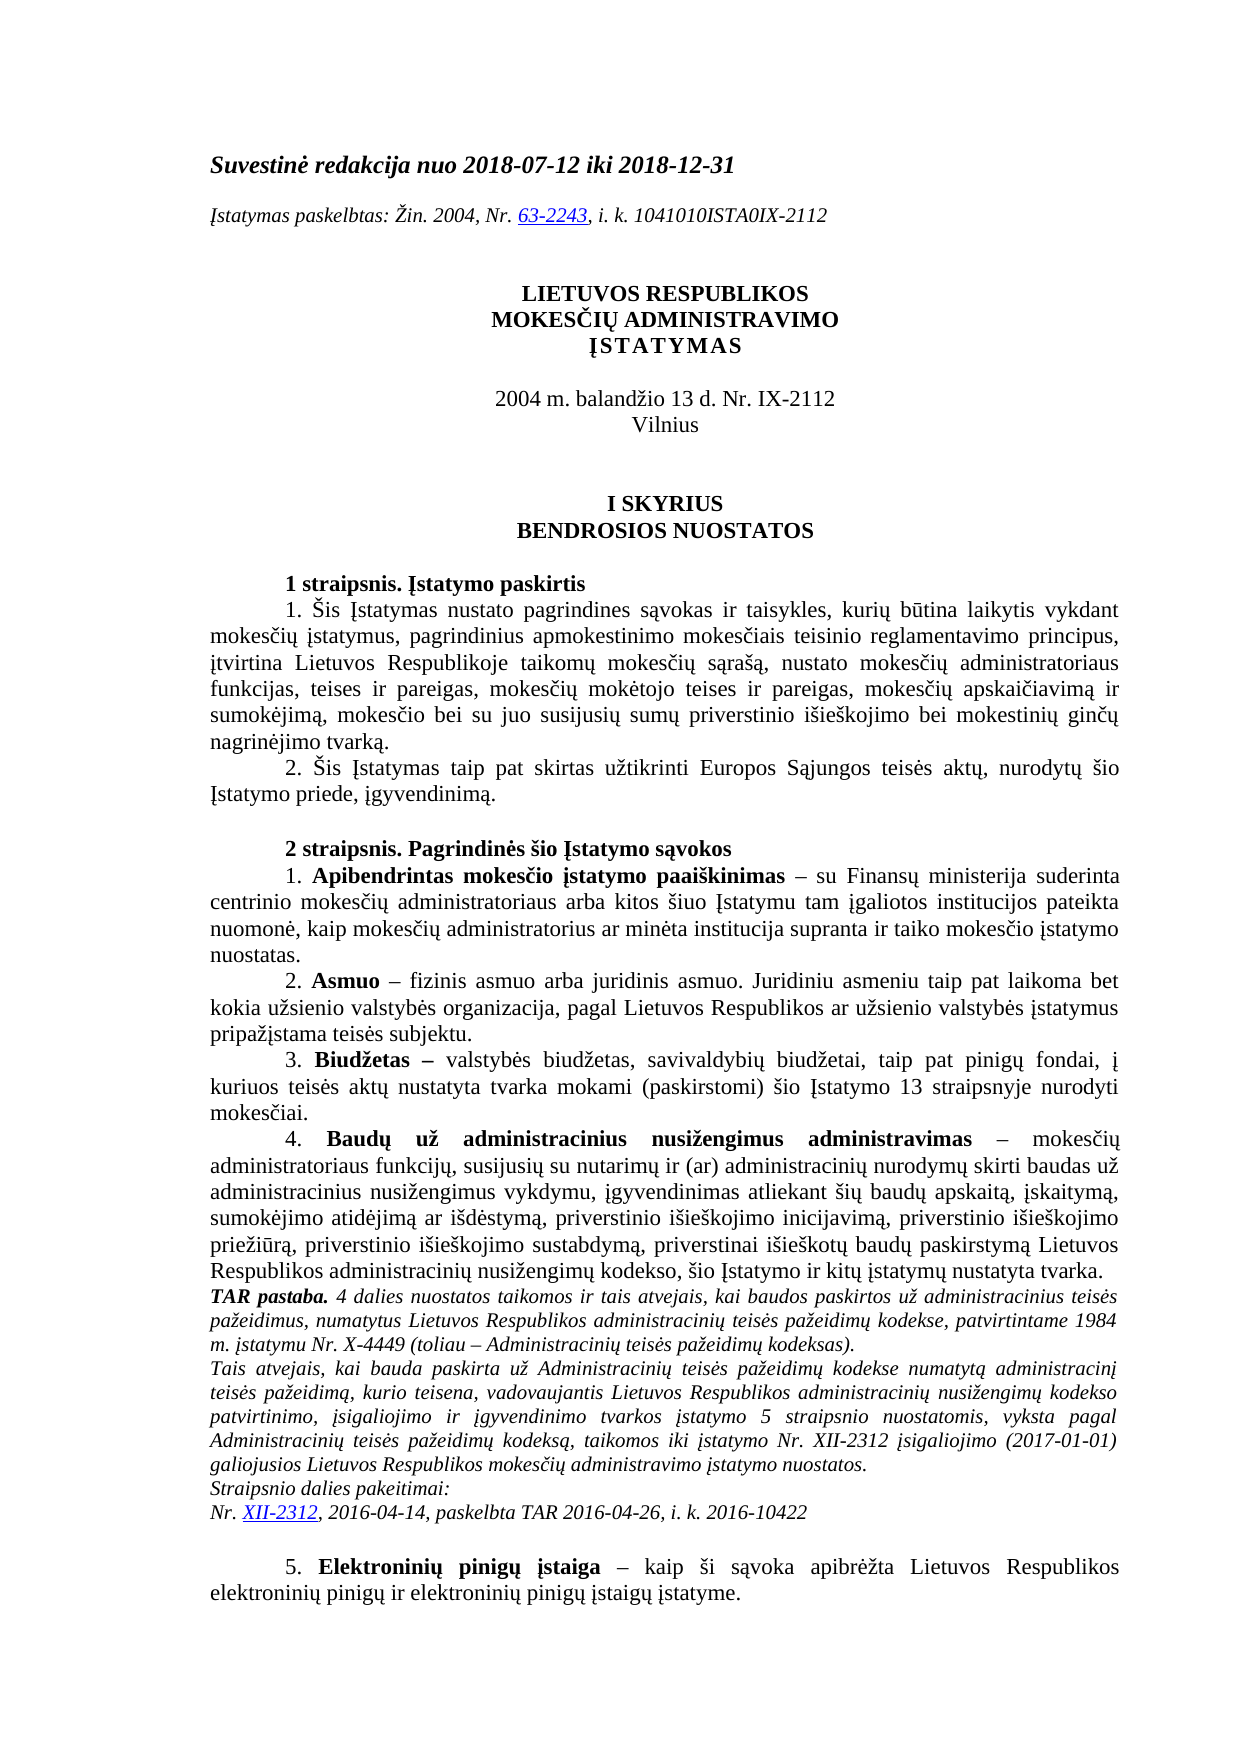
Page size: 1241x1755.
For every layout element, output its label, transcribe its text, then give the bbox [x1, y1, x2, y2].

text 1. Šis Įstatymas nustato pagrindines sąvokas ir taisykles, kurių būtina laikytis vykdant mokesčių įstatymus, pagrindinius apmokestinimo mokesčiais teisinio reglamentavimo principus, įtvirtina Lietuvos Respublikoje taikomų mokesčių sąrašą, nustato mokesčių administratoriaus funkcijas, teises ir pareigas, mokesčių mokėtojo teises ir pareigas, mokesčių apskaičiavimą ir sumokėjimą, mokesčio bei su juo susijusių sumų priverstinio išieškojimo bei mokestinių ginčų nagrinėjimo tvarką. [210, 596, 1120, 754]
text 2. Asmuo – fizinis asmuo arba juridinis asmuo. Juridiniu asmeniu taip pat laikoma bet kokia užsienio valstybės organizacija, pagal Lietuvos Respublikos ar užsienio valstybės įstatymus pripažįstama teisės subjektu. [210, 967, 1120, 1046]
text Tais atvejais, kai bauda paskirta už Administracinių teisės pažeidimų kodekse numatytą administracinį teisės pažeidimą, kurio teisena, vadovaujantis Lietuvos Respublikos administracinių nusižengimų kodekso patvirtinimo, įsigaliojimo ir įgyvendinimo tvarkos įstatymo 5 straipsnio nuostatomis, vyksta pagal Administracinių teisės pažeidimų kodeksą, taikomos iki įstatymo Nr. XII-2312 įsigaliojimo (2017-01-01) galiojusios Lietuvos Respublikos mokesčių administravimo įstatymo nuostatos. [210, 1356, 1120, 1476]
text TAR pastaba. 4 dalies nuostatos taikomos ir tais atvejais, kai baudos paskirtos už administracinius teisės pažeidimus, numatytus Lietuvos Respublikos administracinių teisės pažeidimų kodekse, patvirtintame 1984 m. įstatymu Nr. X-4449 (toliau – Administracinių teisės pažeidimų kodeksas). [210, 1283, 1120, 1356]
text 2004 m. balandžio 13 d. Nr. IX-2112 Vilnius [210, 385, 1120, 438]
text 5. Elektroninių pinigų įstaiga – kaip ši sąvoka apibrėžta Lietuvos Respublikos elektroninių pinigų ir elektroninių pinigų įstaigų įstatyme. [210, 1553, 1120, 1606]
text Suvestinė redakcija nuo 2018-07-12 iki 2018-12-31 [210, 150, 1120, 179]
text I SKYRIUS [210, 491, 1120, 517]
text 3. Biudžetas – valstybės biudžetas, savivaldybių biudžetai, taip pat pinigų fondai, į kuriuos teisės aktų nustatyta tvarka mokami (paskirstomi) šio Įstatymo 13 straipsnyje nurodyti mokesčiai. [210, 1046, 1120, 1125]
text 4. Baudų už administracinius nusižengimus administravimas – mokesčių administratoriaus funkcijų, susijusių su nutarimų ir (ar) administracinių nurodymų skirti baudas už administracinius nusižengimus vykdymu, įgyvendinimas atliekant šių baudų apskaitą, įskaitymą, sumokėjimo atidėjimą ar išdėstymą, priverstinio išieškojimo inicijavimą, priverstinio išieškojimo priežiūrą, priverstinio išieškojimo sustabdymą, priverstinai išieškotų baudų paskirstymą Lietuvos Respublikos administracinių nusižengimų kodekso, šio Įstatymo ir kitų įstatymų nustatyta tvarka. [210, 1125, 1120, 1283]
text Straipsnio dalies pakeitimai: [210, 1476, 1120, 1500]
text 2. Šis Įstatymas taip pat skirtas užtikrinti Europos Sąjungos teisės aktų, nurodytų šio Įstatymo priede, įgyvendinimą. [210, 754, 1120, 807]
text LIETUVOS RESPUBLIKOS MOKESČIŲ ADMINISTRAVIMO ĮSTATYMAS [210, 280, 1120, 359]
text 1 straipsnis. Įstatymo paskirtis [210, 569, 1120, 596]
text 1. Apibendrintas mokesčio įstatymo paaiškinimas – su Finansų ministerija suderinta centrinio mokesčių administratoriaus arba kitos šiuo Įstatymu tam įgaliotos institucijos pateikta nuomonė, kaip mokesčių administratorius ar minėta institucija supranta ir taiko mokesčio įstatymo nuostatas. [210, 862, 1120, 967]
text Nr. XII-2312, 2016-04-14, paskelbta TAR 2016-04-26, i. k. 2016-10422 [210, 1500, 1120, 1524]
text Įstatymas paskelbtas: Žin. 2004, Nr. 63-2243, i. k. 1041010ISTA0IX-2112 [210, 203, 1120, 227]
text BENDROSIOS NUOSTATOS [210, 517, 1120, 543]
text 2 straipsnis. Pagrindinės šio Įstatymo sąvokos [210, 836, 1120, 862]
